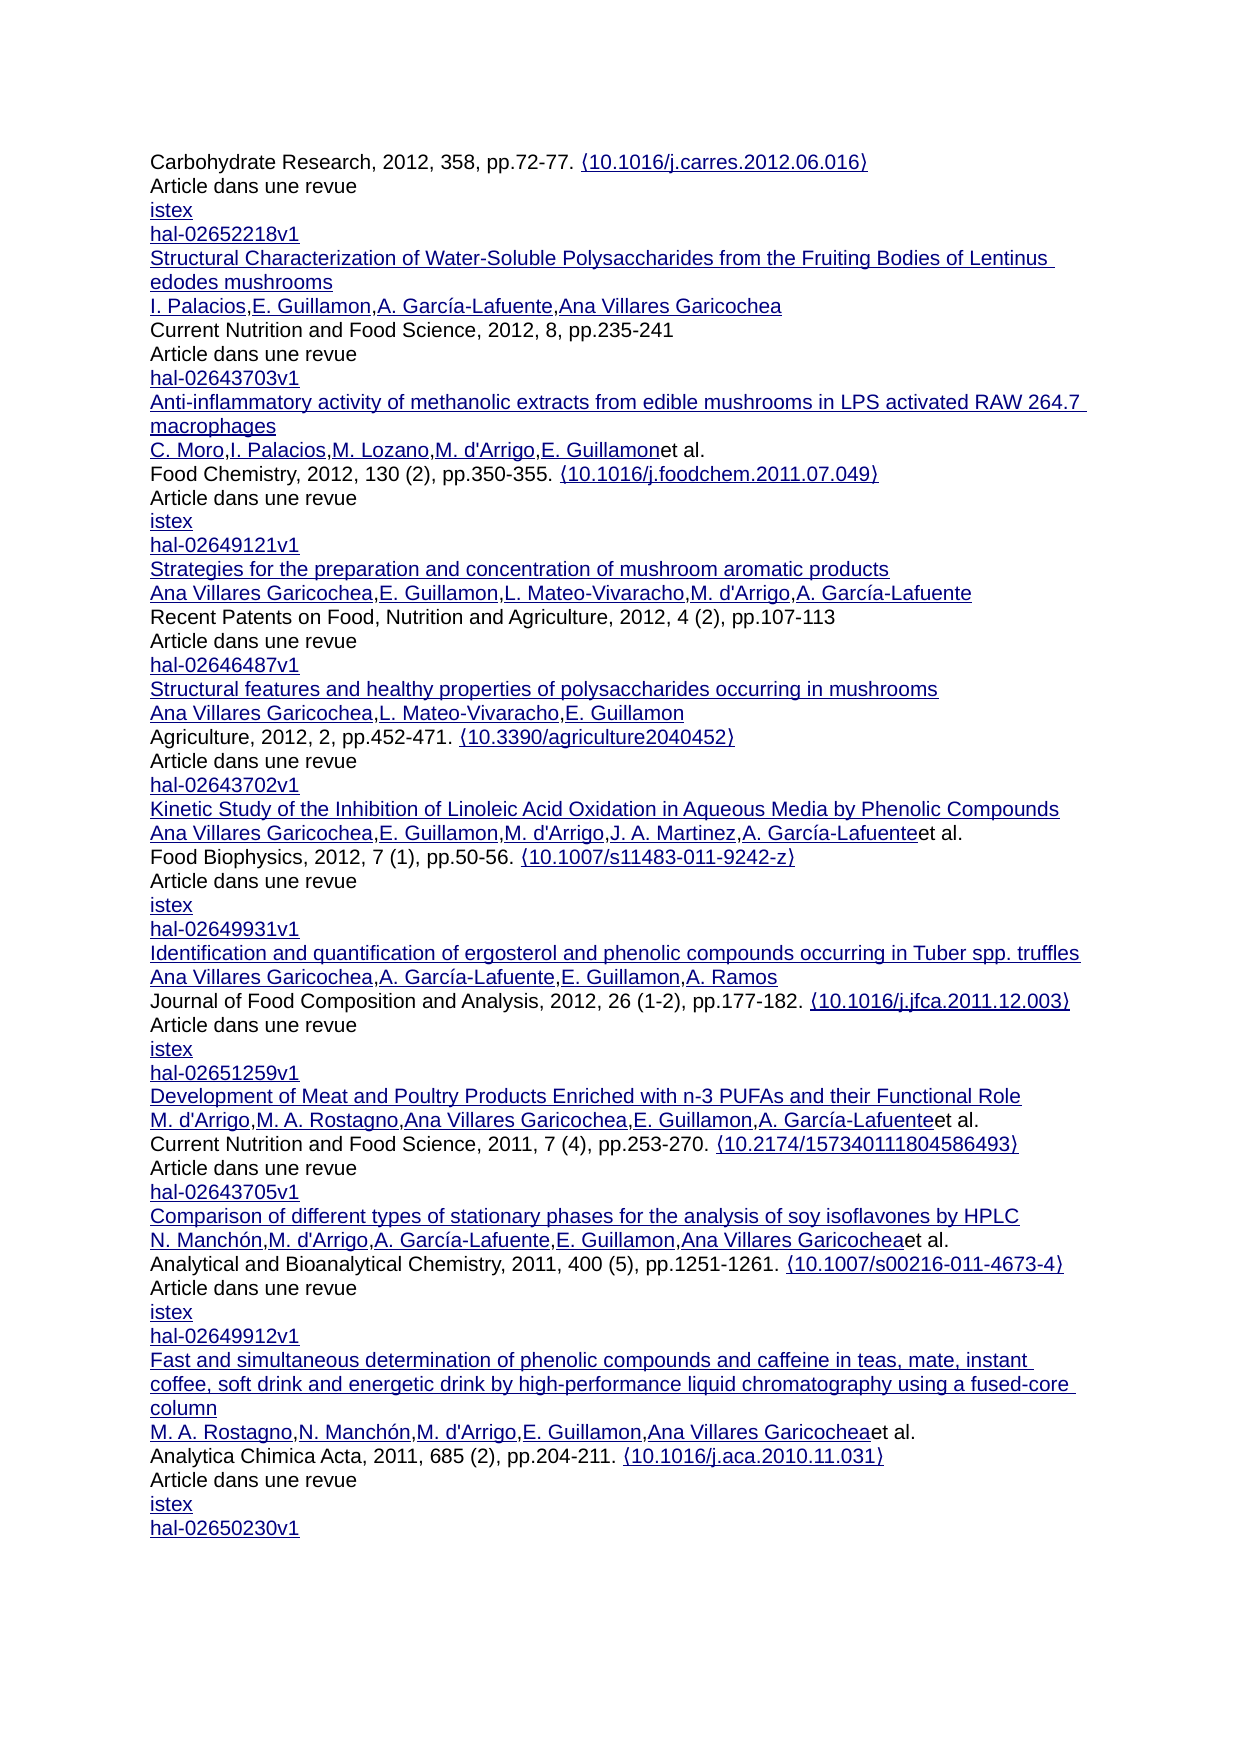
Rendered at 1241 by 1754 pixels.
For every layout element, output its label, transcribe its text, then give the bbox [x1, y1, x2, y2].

table_cell Fast and simultaneous determination of phenolic compounds and caffeine in teas, mate, instant coffee, soft drink and energetic drink by high-performance liquid chromatography using a fused-core column M. A. Rostagno,N. Manchón,M. d'Arrigo,E. Guillamon,Ana Villares Garicocheaet al. Analytica Chimica Acta, 2011, 685 (2), pp.204-211. ⟨10.1016/j.aca.2010.11.031⟩ Article dans une revue istex hal-02650230v1 [150, 1348, 1090, 1539]
table_cell Comparison of different types of stationary phases for the analysis of soy isoflavones by HPLC N. Manchón,M. d'Arrigo,A. García-Lafuente,E. Guillamon,Ana Villares Garicocheaet al. Analytical and Bioanalytical Chemistry, 2011, 400 (5), pp.1251-1261. ⟨10.1007/s00216-011-4673-4⟩ Article dans une revue istex hal-02649912v1 [150, 1204, 1090, 1348]
table_cell Carbohydrate Research, 2012, 358, pp.72-77. ⟨10.1016/j.carres.2012.06.016⟩ Article dans une revue istex hal-02652218v1 [150, 150, 1090, 246]
table_cell Strategies for the preparation and concentration of mushroom aromatic products Ana Villares Garicochea,E. Guillamon,L. Mateo-Vivaracho,M. d'Arrigo,A. García-Lafuente Recent Patents on Food, Nutrition and Agriculture, 2012, 4 (2), pp.107-113 Article dans une revue hal-02646487v1 [150, 557, 1090, 677]
table_cell Structural features and healthy properties of polysaccharides occurring in mushrooms Ana Villares Garicochea,L. Mateo-Vivaracho,E. Guillamon Agriculture, 2012, 2, pp.452-471. ⟨10.3390/agriculture2040452⟩ Article dans une revue hal-02643702v1 [150, 677, 1090, 797]
table_cell Kinetic Study of the Inhibition of Linoleic Acid Oxidation in Aqueous Media by Phenolic Compounds Ana Villares Garicochea,E. Guillamon,M. d'Arrigo,J. A. Martinez,A. García-Lafuenteet al. Food Biophysics, 2012, 7 (1), pp.50-56. ⟨10.1007/s11483-011-9242-z⟩ Article dans une revue istex hal-02649931v1 [150, 797, 1090, 941]
table_cell Identification and quantification of ergosterol and phenolic compounds occurring in Tuber spp. truffles Ana Villares Garicochea,A. García-Lafuente,E. Guillamon,A. Ramos Journal of Food Composition and Analysis, 2012, 26 (1-2), pp.177-182. ⟨10.1016/j.jfca.2011.12.003⟩ Article dans une revue istex hal-02651259v1 [150, 941, 1090, 1084]
table_cell Anti-inflammatory activity of methanolic extracts from edible mushrooms in LPS activated RAW 264.7 macrophages C. Moro,I. Palacios,M. Lozano,M. d'Arrigo,E. Guillamonet al. Food Chemistry, 2012, 130 (2), pp.350-355. ⟨10.1016/j.foodchem.2011.07.049⟩ Article dans une revue istex hal-02649121v1 [150, 390, 1090, 557]
table_cell Development of Meat and Poultry Products Enriched with n-3 PUFAs and their Functional Role M. d'Arrigo,M. A. Rostagno,Ana Villares Garicochea,E. Guillamon,A. García-Lafuenteet al. Current Nutrition and Food Science, 2011, 7 (4), pp.253-270. ⟨10.2174/157340111804586493⟩ Article dans une revue hal-02643705v1 [150, 1084, 1090, 1204]
table_cell Structural Characterization of Water-Soluble Polysaccharides from the Fruiting Bodies of Lentinus edodes mushrooms I. Palacios,E. Guillamon,A. García-Lafuente,Ana Villares Garicochea Current Nutrition and Food Science, 2012, 8, pp.235-241 Article dans une revue hal-02643703v1 [150, 246, 1090, 389]
